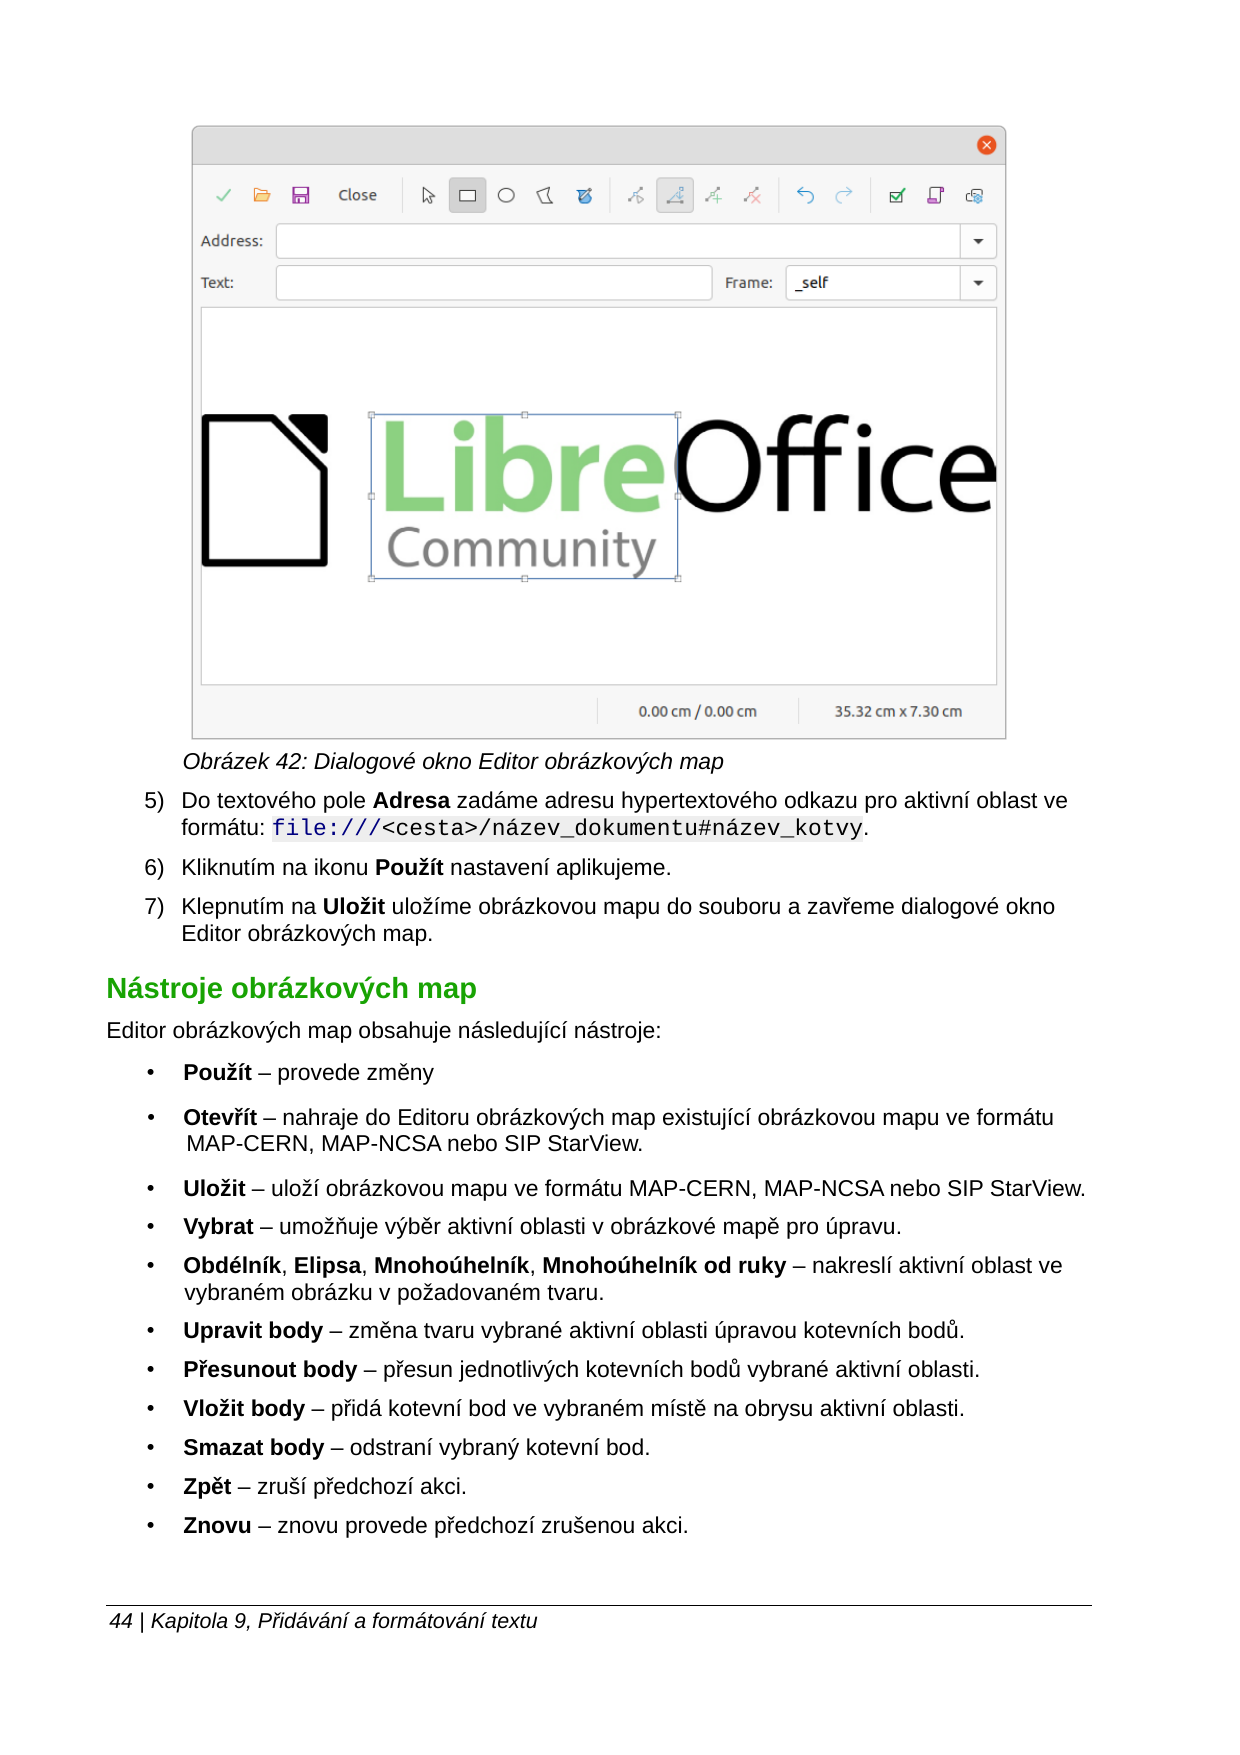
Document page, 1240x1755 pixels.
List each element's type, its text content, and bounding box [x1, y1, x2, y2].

list Otevřít – nahraje do Editoru obrázkových map existující obrázkovou mapu ve formátu MAP-CERN, MAP-NCSA nebo SIP StarView. [144, 1101, 1092, 1159]
list Upravit body – změna tvaru vybrané aktivní oblasti úpravou kotevních bodů. [144, 1314, 1092, 1344]
text Editor obrázkových map obsahuje následující nástroje: [106, 1017, 1092, 1043]
list Znovu – znovu provede předchozí zrušenou akci. [144, 1509, 1092, 1541]
list Do textového pole Adresa zadáme adresu hypertextového odkazu pro aktivní oblast ve formátu: file:///<cesta>/název_dokumentu#název_kotvy. [164, 787, 1092, 842]
list Přesunout body – přesun jednotlivých kotevních bodů vybrané aktivní oblasti. [144, 1353, 1092, 1383]
list Klepnutím na Uložit uložíme obrázkovou mapu do souboru a zavřeme dialogové okno Editor obrázkových map. [164, 893, 1092, 946]
list Smazat body – odstraní vybraný kotevní bod. [144, 1431, 1092, 1460]
list Kliknutím na ikonu Použít nastavení aplikujeme. [164, 854, 1092, 881]
text Obrázek 42: Dialogové okno Editor obrázkových map [182, 749, 1016, 775]
list Zpět – zruší předchozí akci. [144, 1470, 1092, 1499]
list Použít – provede změny [144, 1056, 1092, 1088]
list Vybrat – umožňuje výběr aktivní oblasti v obrázkové mapě pro úpravu. [144, 1210, 1092, 1240]
subtitle Nástroje obrázkových map [106, 971, 1092, 1004]
list Uložit – uloží obrázkovou mapu ve formátu MAP-CERN, MAP-NCSA nebo SIP StarView. [144, 1172, 1092, 1201]
picture [182, 118, 1016, 749]
list Obdélník, Elipsa, Mnohoúhelník, Mnohoúhelník od ruky – nakreslí aktivní oblast ve vybraném obrázku v požadovaném tvaru. [144, 1249, 1092, 1305]
list Vložit body – přidá kotevní bod ve vybraném místě na obrysu aktivní oblasti. [144, 1392, 1092, 1421]
